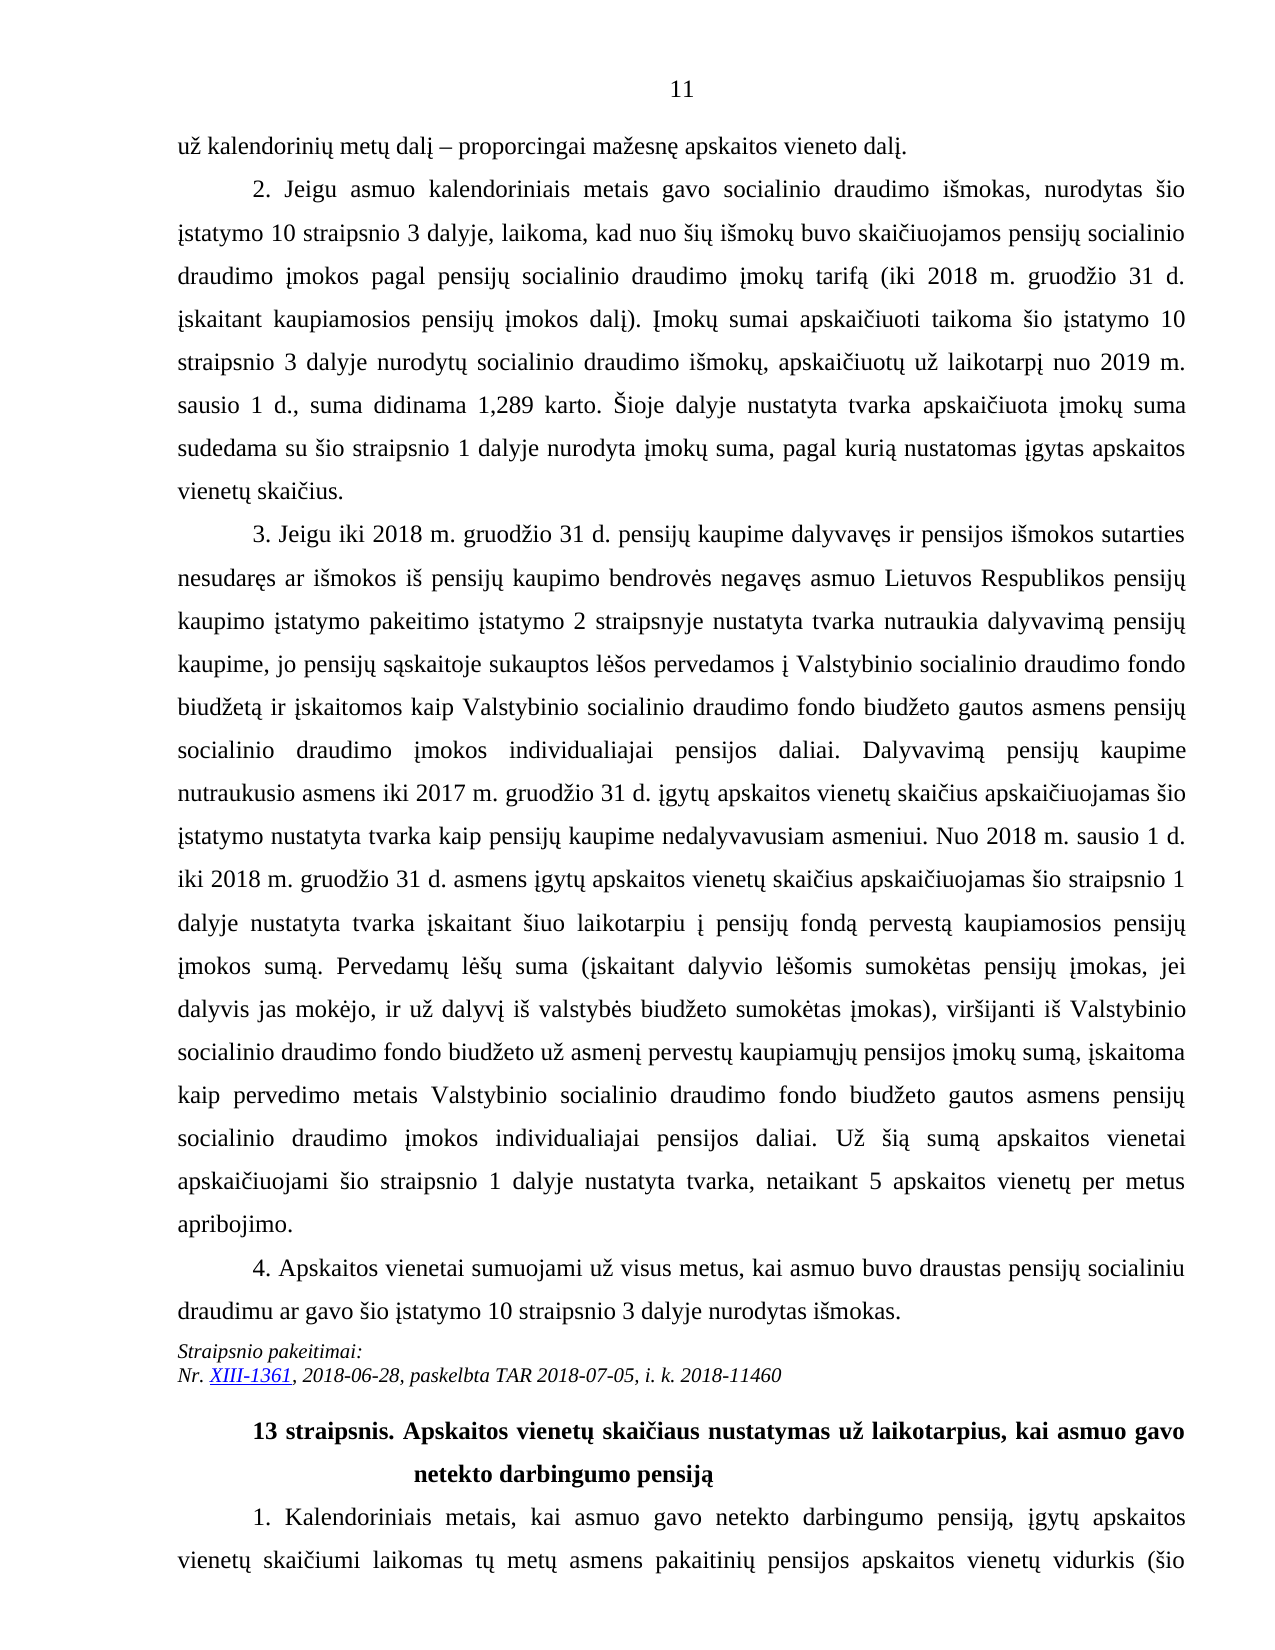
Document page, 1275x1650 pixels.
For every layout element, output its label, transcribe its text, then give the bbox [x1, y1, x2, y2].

text už kalendorinių metų dalį – proporcingai mažesnę apskaitos vieneto dalį. [177, 131, 1186, 160]
text Straipsnio pakeitimai: [177, 1339, 1186, 1363]
text 2. Jeigu asmuo kalendoriniais metais gavo socialinio draudimo išmokas, nurodytas šio įstatymo 10 straipsnio 3 dalyje, laikoma, kad nuo šių išmokų buvo skaičiuojamos pensijų socialinio draudimo įmokos pagal pensijų socialinio draudimo įmokų tarifą (iki 2018 m. gruodžio 31 d. įskaitant kaupiamosios pensijų įmokos dalį). Įmokų sumai apskaičiuoti taikoma šio įstatymo 10 straipsnio 3 dalyje nurodytų socialinio draudimo išmokų, apskaičiuotų už laikotarpį nuo 2019 m. sausio 1 d., suma didinama 1,289 karto. Šioje dalyje nustatyta tvarka apskaičiuota įmokų suma sudedama su šio straipsnio 1 dalyje nurodyta įmokų suma, pagal kurią nustatomas įgytas apskaitos vienetų skaičius. [177, 174, 1186, 505]
text 3. Jeigu iki 2018 m. gruodžio 31 d. pensijų kaupime dalyvavęs ir pensijos išmokos sutarties nesudaręs ar išmokos iš pensijų kaupimo bendrovės negavęs asmuo Lietuvos Respublikos pensijų kaupimo įstatymo pakeitimo įstatymo 2 straipsnyje nustatyta tvarka nutraukia dalyvavimą pensijų kaupime, jo pensijų sąskaitoje sukauptos lėšos pervedamos į Valstybinio socialinio draudimo fondo biudžetą ir įskaitomos kaip Valstybinio socialinio draudimo fondo biudžeto gautos asmens pensijų socialinio draudimo įmokos individualiajai pensijos daliai. Dalyvavimą pensijų kaupime nutraukusio asmens iki 2017 m. gruodžio 31 d. įgytų apskaitos vienetų skaičius apskaičiuojamas šio įstatymo nustatyta tvarka kaip pensijų kaupime nedalyvavusiam asmeniui. Nuo 2018 m. sausio 1 d. iki 2018 m. gruodžio 31 d. asmens įgytų apskaitos vienetų skaičius apskaičiuojamas šio straipsnio 1 dalyje nustatyta tvarka įskaitant šiuo laikotarpiu į pensijų fondą pervestą kaupiamosios pensijų įmokos sumą. Pervedamų lėšų suma (įskaitant dalyvio lėšomis sumokėtas pensijų įmokas, jei dalyvis jas mokėjo, ir už dalyvį iš valstybės biudžeto sumokėtas įmokas), viršijanti iš Valstybinio socialinio draudimo fondo biudžeto už asmenį pervestų kaupiamųjų pensijos įmokų sumą, įskaitoma kaip pervedimo metais Valstybinio socialinio draudimo fondo biudžeto gautos asmens pensijų socialinio draudimo įmokos individualiajai pensijos daliai. Už šią sumą apskaitos vienetai apskaičiuojami šio straipsnio 1 dalyje nustatyta tvarka, netaikant 5 apskaitos vienetų per metus apribojimo. [177, 519, 1186, 1238]
text 1. Kalendoriniais metais, kai asmuo gavo netekto darbingumo pensiją, įgytų apskaitos vienetų skaičiumi laikomas tų metų asmens pakaitinių pensijos apskaitos vienetų vidurkis (šio [177, 1502, 1186, 1574]
text 4. Apskaitos vienetai sumuojami už visus metus, kai asmuo buvo draustas pensijų socialiniu draudimu ar gavo šio įstatymo 10 straipsnio 3 dalyje nurodytas išmokas. [177, 1253, 1186, 1324]
text 13 straipsnis. Apskaitos vienetų skaičiaus nustatymas už laikotarpius, kai asmuo gavo netekto darbingumo pensiją [252, 1416, 1186, 1488]
text Nr. XIII-1361, 2018-06-28, paskelbta TAR 2018-07-05, i. k. 2018-11460 [177, 1363, 1186, 1387]
